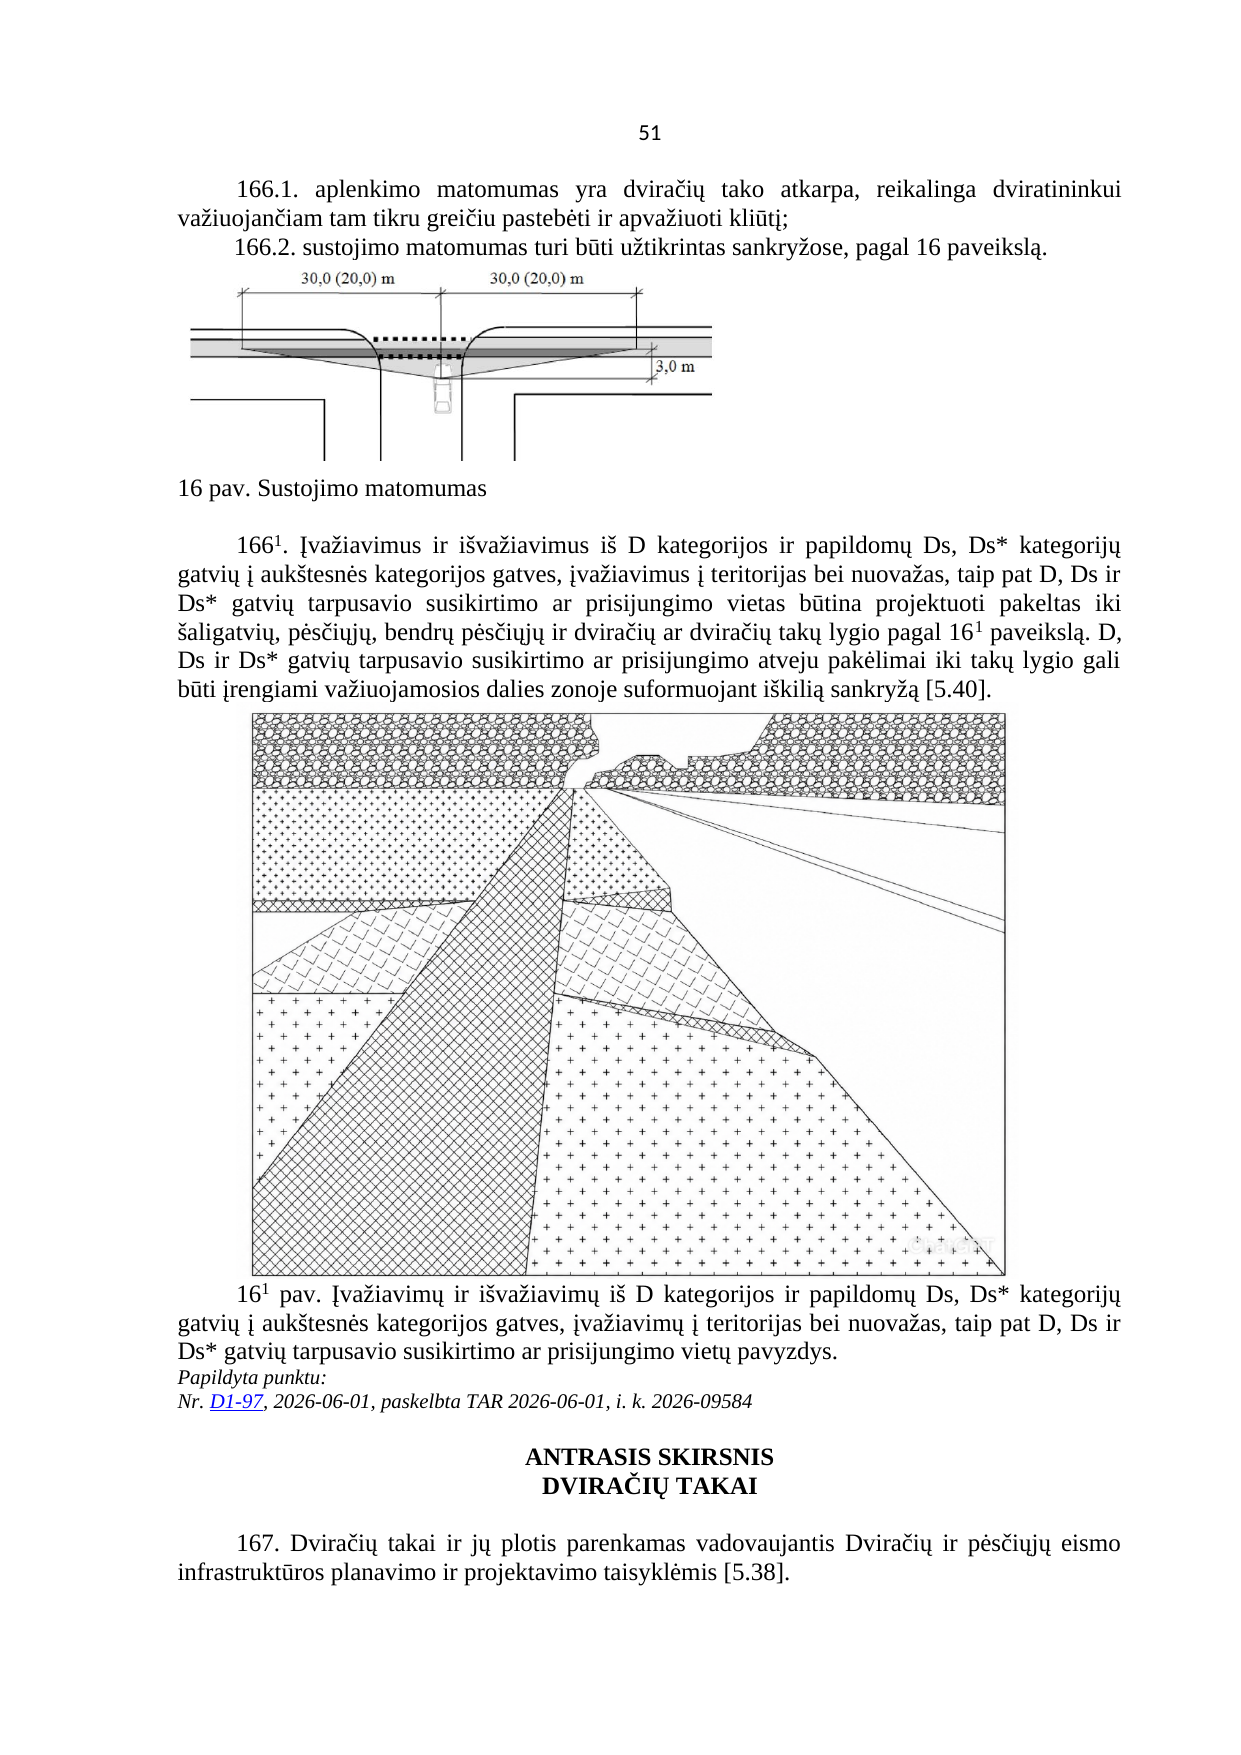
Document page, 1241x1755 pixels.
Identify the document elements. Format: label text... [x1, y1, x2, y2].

text DVIRAČIŲ TAKAI [177, 1471, 1122, 1499]
text 161 pav. Įvažiavimų ir išvažiavimų iš D kategorijos ir papildomų Ds, Ds* kategorijų gatvių į aukštesnės kategorijos gatves, įvažiavimų į teritorijas bei nuovažas, taip pat D, Ds ir Ds* gatvių tarpusavio susikirtimo ar prisijungimo vietų pavyzdys. [177, 1279, 1122, 1365]
text 166.1. aplenkimo matomumas yra dviračių tako atkarpa, reikalinga dviratininkui važiuojančiam tam tikru greičiu pastebėti ir apvažiuoti kliūtį; [177, 174, 1122, 232]
text 167. Dviračių takai ir jų plotis parenkamas vadovaujantis Dviračių ir pėsčiųjų eismo infrastruktūros planavimo ir projektavimo taisyklėmis [5.38]. [177, 1528, 1122, 1586]
text Papildyta punktu: [177, 1365, 1122, 1389]
text 166.2. sustojimo matomumas turi būti užtikrintas sankryžose, pagal 16 paveikslą. [233, 232, 1122, 260]
text Nr. D1-97, 2026-06-01, paskelbta TAR 2026-06-01, i. k. 2026-09584 [177, 1389, 1122, 1413]
text 1661. Įvažiavimus ir išvažiavimus iš D kategorijos ir papildomų Ds, Ds* kategorijų gatvių į aukštesnės kategorijos gatves, įvažiavimus į teritorijas bei nuovažas, taip pat D, Ds ir Ds* gatvių tarpusavio susikirtimo ar prisijungimo vietas būtina projektuoti pakeltas iki šaligatvių, pėsčiųjų, bendrų pėsčiųjų ir dviračių ar dviračių takų lygio pagal 161 paveikslą. D, Ds ir Ds* gatvių tarpusavio susikirtimo ar prisijungimo atveju pakėlimai iki takų lygio gali būti įrengiami važiuojamosios dalies zonoje suformuojant iškilią sankryžą [5.40]. [177, 530, 1122, 703]
text 16 pav. Sustojimo matomumas [177, 473, 1122, 502]
text ANTRASIS SKIRSNIS [177, 1442, 1122, 1471]
